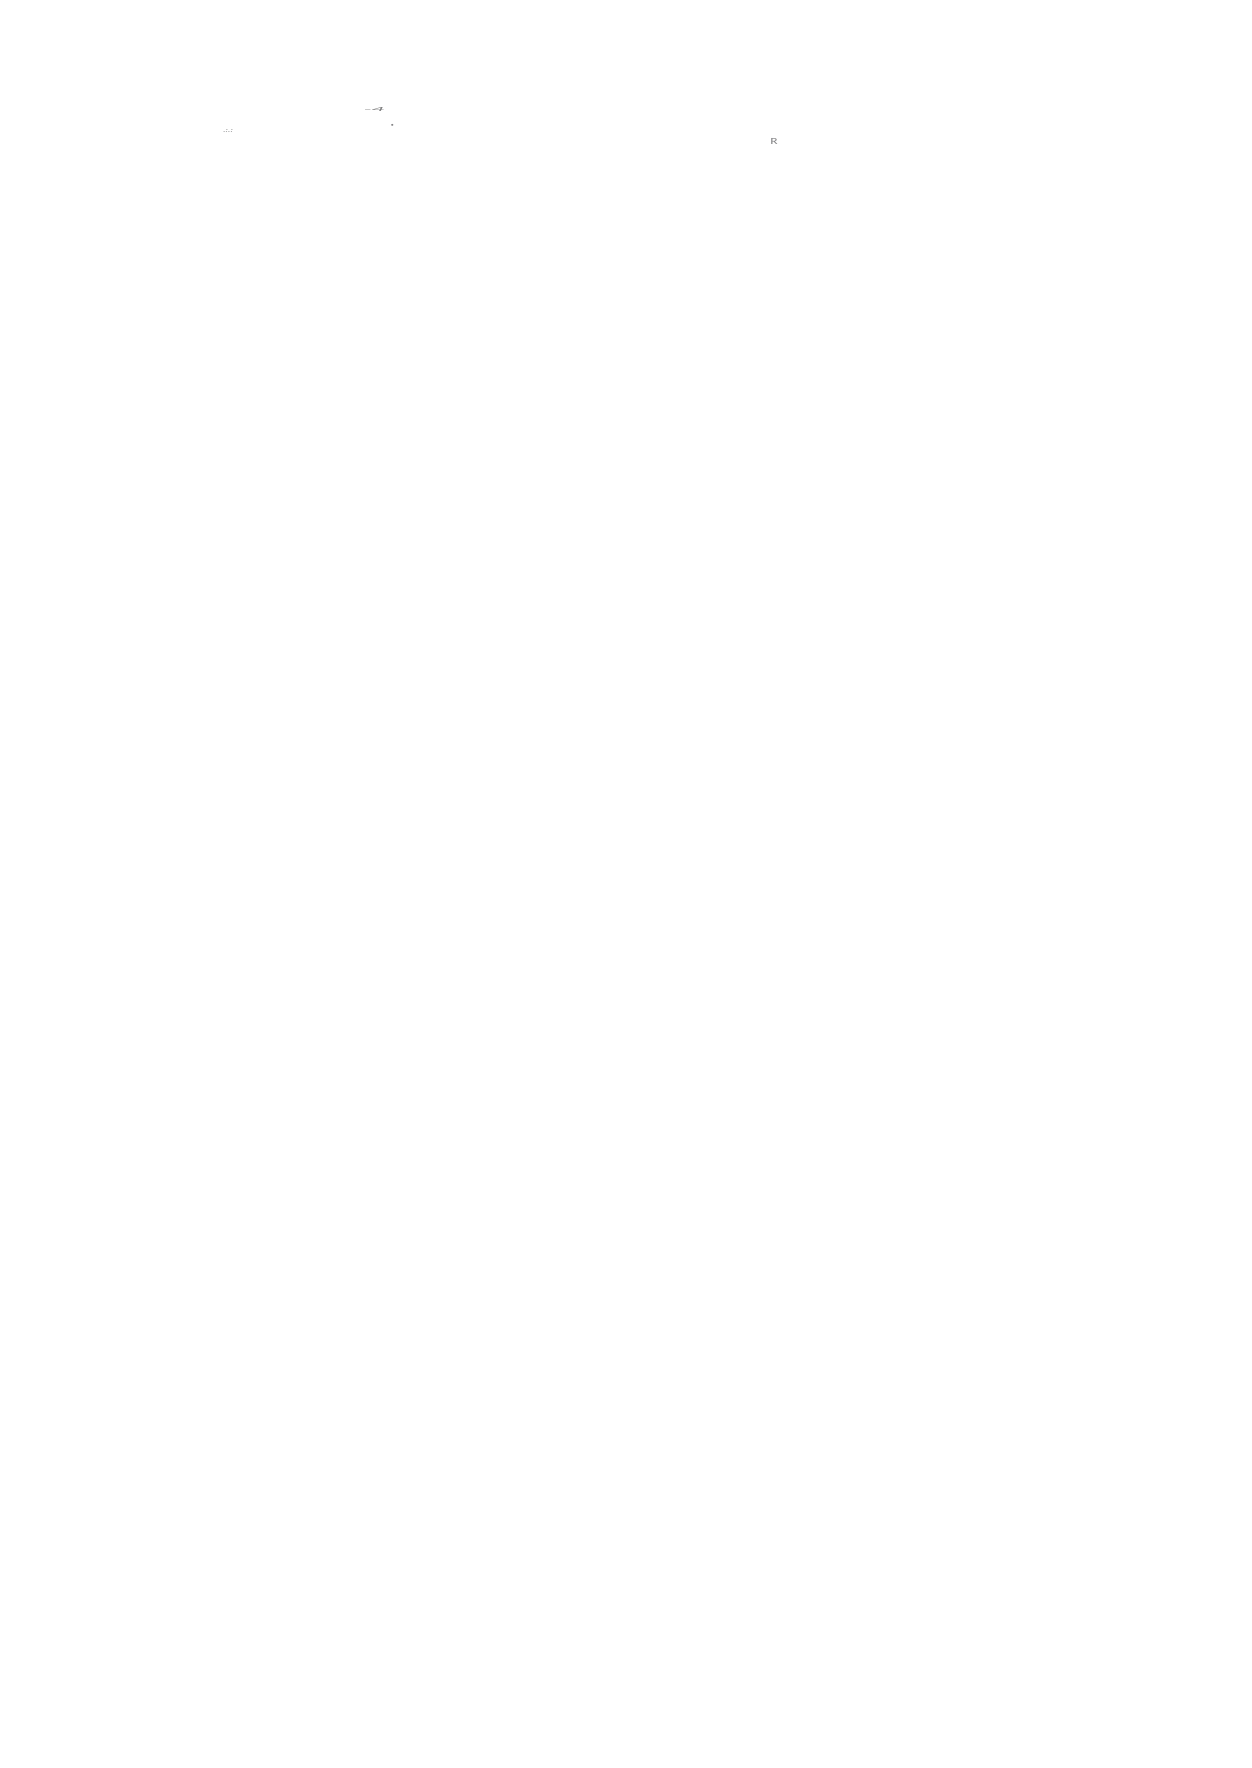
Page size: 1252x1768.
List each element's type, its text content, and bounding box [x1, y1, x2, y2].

text .:.: [0, 127, 234, 133]
text R [770, 136, 777, 147]
text -4 · [364, 96, 502, 134]
